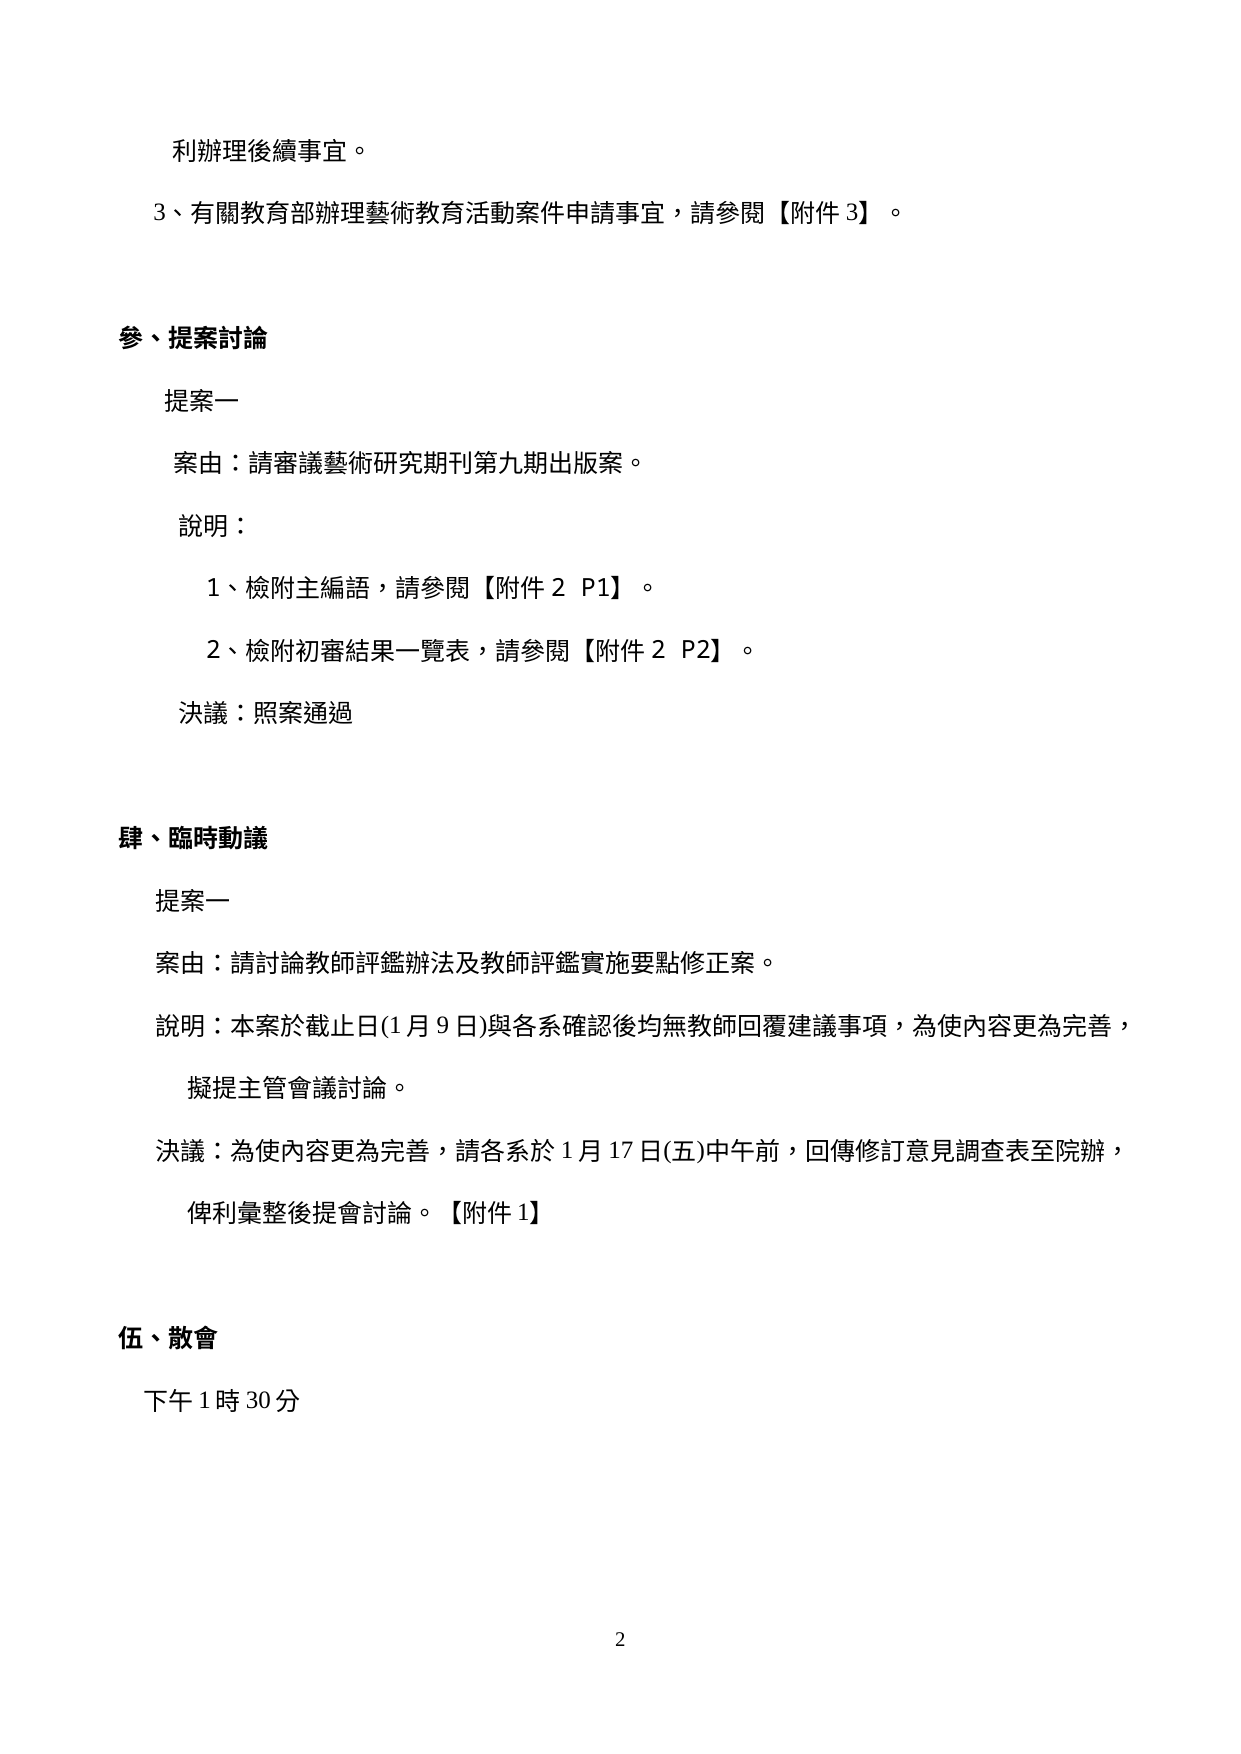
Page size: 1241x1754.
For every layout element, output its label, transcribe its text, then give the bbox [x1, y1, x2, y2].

list 檢附主編語，請參閱【附件2 P1】。 [206, 545, 1122, 608]
text 決議：照案通過 [118, 670, 1122, 733]
text 下午1時30分 [118, 1358, 1122, 1420]
text 利辦理後續事宜。 [128, 108, 1122, 170]
text 決議：為使內容更為完善，請各系於1月17日(五)中午前，回傳修訂意見調查表至院辦， [118, 1108, 1122, 1170]
text 提案一 [118, 858, 1122, 920]
list 檢附初審結果一覽表，請參閱【附件2 P2】。 [206, 608, 1122, 670]
text 提案一 [118, 358, 1122, 420]
text 擬提主管會議討論。 [118, 1045, 1122, 1108]
text 參、提案討論 [118, 295, 1122, 358]
text 案由：請討論教師評鑑辦法及教師評鑑實施要點修正案。 [118, 920, 1122, 983]
text 案由：請審議藝術研究期刊第九期出版案。 說明： [118, 420, 1122, 545]
text 肆、臨時動議 [118, 795, 1122, 858]
text 說明：本案於截止日(1月9日)與各系確認後均無教師回覆建議事項，為使內容更為完善， [118, 983, 1122, 1045]
text 伍、散會 [118, 1295, 1122, 1358]
text 俾利彙整後提會討論。【附件1】 [118, 1170, 1122, 1233]
text 3、有關教育部辦理藝術教育活動案件申請事宜，請參閱【附件3】。 [128, 170, 1122, 233]
